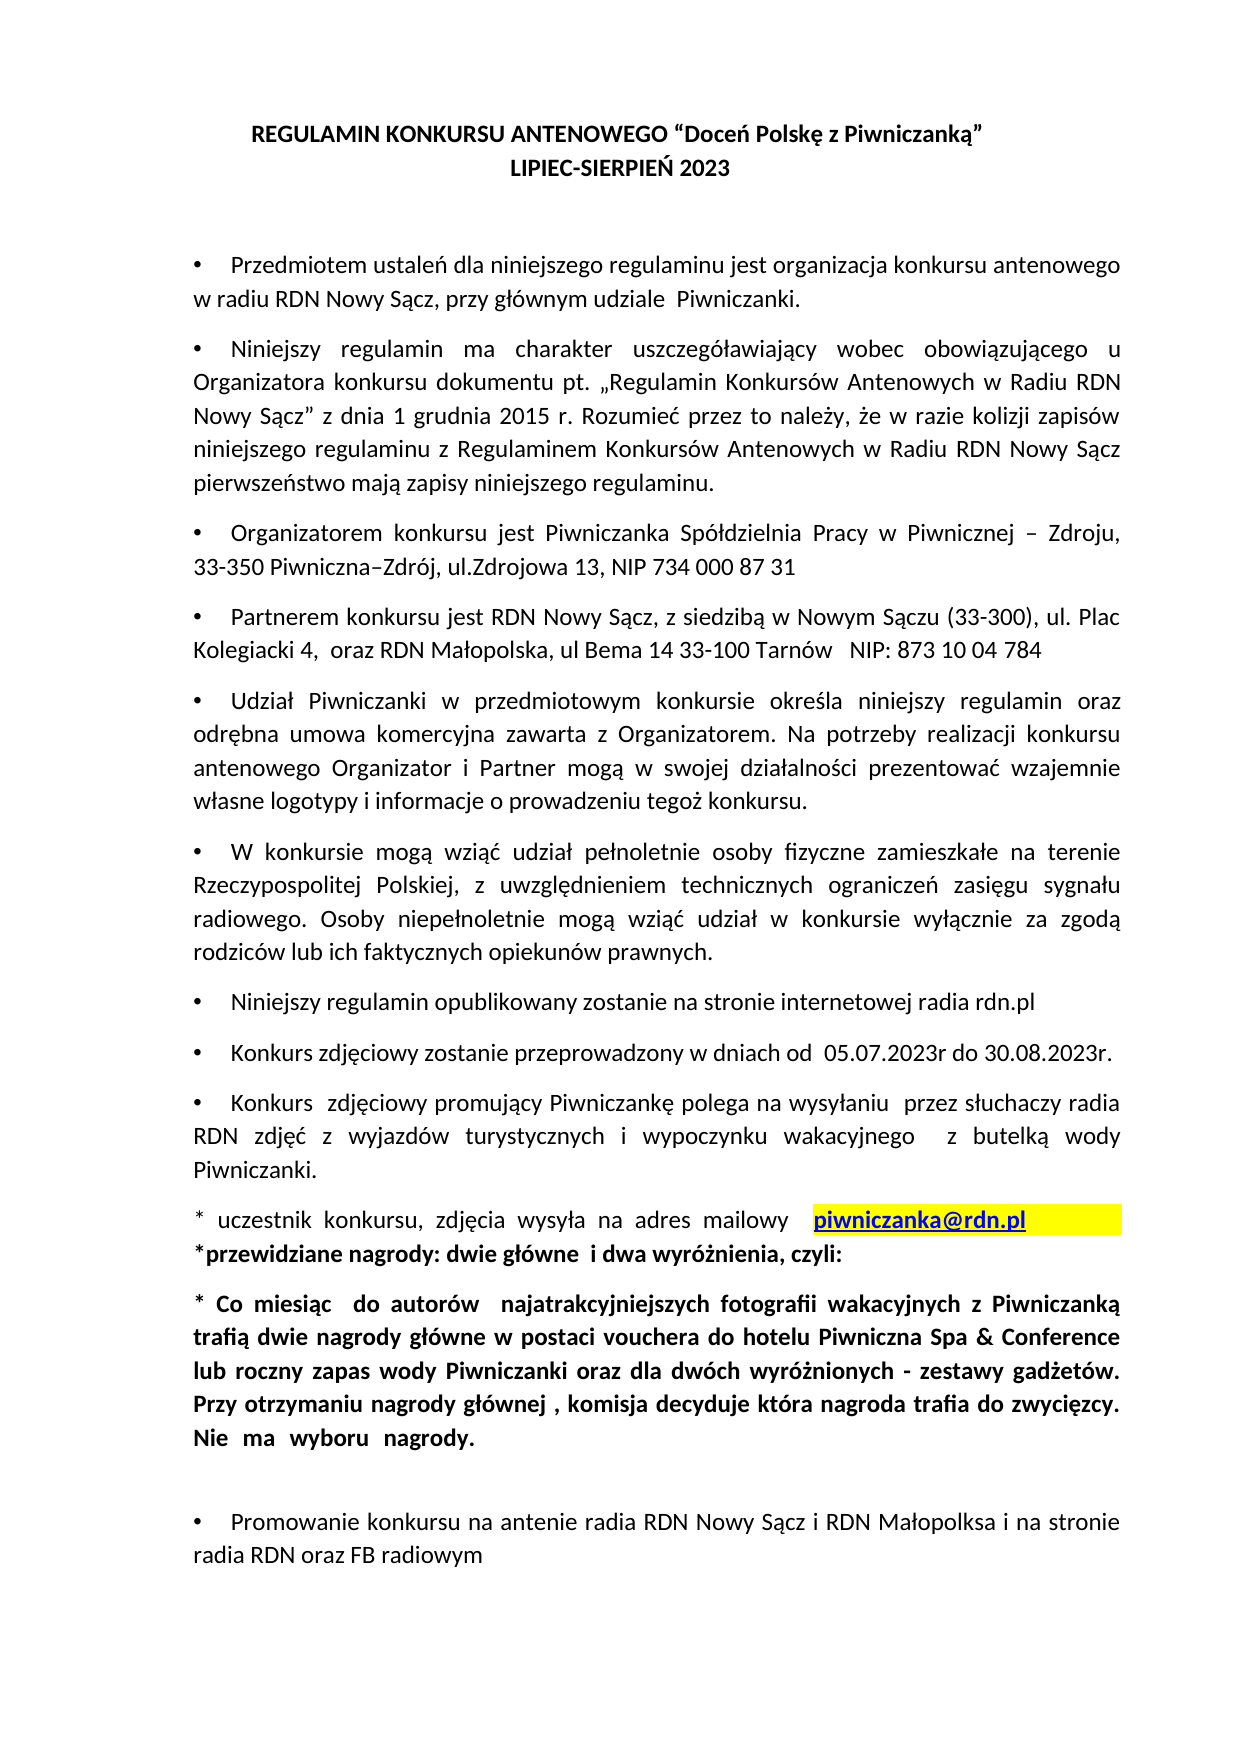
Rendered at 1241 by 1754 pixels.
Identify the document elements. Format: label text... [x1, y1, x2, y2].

text * uczestnik konkursu, zdjęcia wysyła na adres mailowy piwniczanka@rdn.pl *przewidziane nagrody: dwie główne i dwa wyróżnienia, czyli: [193, 1204, 1122, 1268]
list Niniejszy regulamin ma charakter uszczegóławiający wobec obowiązującego u Organizatora konkursu dokumentu pt. „Regulamin Konkursów Antenowych w Radiu RDN Nowy Sącz” z dnia 1 grudnia 2015 r. Rozumieć przez to należy, że w razie kolizji zapisów niniejszego regulaminu z Regulaminem Konkursów Antenowych w Radiu RDN Nowy Sącz pierwszeństwo mają zapisy niniejszego regulaminu. [156, 333, 1122, 498]
list Partnerem konkursu jest RDN Nowy Sącz, z siedzibą w Nowym Sączu (33-300), ul. Plac Kolegiacki 4, oraz RDN Małopolska, ul Bema 14 33-100 Tarnów NIP: 873 10 04 784 [156, 601, 1122, 665]
list Konkurs zdjęciowy zostanie przeprowadzony w dniach od 05.07.2023r do 30.08.2023r. [156, 1037, 1122, 1067]
text * Co miesiąc do autorów najatrakcyjniejszych fotografii wakacyjnych z Piwniczanką trafią dwie nagrody główne w postaci vouchera do hotelu Piwniczna Spa & Conference lub roczny zapas wody Piwniczanki oraz dla dwóch wyróżnionych - zestawy gadżetów. Przy otrzymaniu nagrody głównej , komisja decyduje która nagroda trafia do zwycięzcy. Nie ma wyboru nagrody. [193, 1288, 1122, 1486]
text REGULAMIN KONKURSU ANTENOWEGO “Doceń Polskę z Piwniczanką” LIPIEC-SIERPIEŃ 2023 [118, 118, 1122, 182]
list W konkursie mogą wziąć udział pełnoletnie osoby fizyczne zamieszkałe na terenie Rzeczypospolitej Polskiej, z uwzględnieniem technicznych ograniczeń zasięgu sygnału radiowego. Osoby niepełnoletnie mogą wziąć udział w konkursie wyłącznie za zgodą rodziców lub ich faktycznych opiekunów prawnych. [156, 836, 1122, 967]
list Udział Piwniczanki w przedmiotowym konkursie określa niniejszy regulamin oraz odrębna umowa komercyjna zawarta z Organizatorem. Na potrzeby realizacji konkursu antenowego Organizator i Partner mogą w swojej działalności prezentować wzajemnie własne logotypy i informacje o prowadzeniu tegoż konkursu. [156, 685, 1122, 816]
list Konkurs zdjęciowy promujący Piwniczankę polega na wysyłaniu przez słuchaczy radia RDN zdjęć z wyjazdów turystycznych i wypoczynku wakacyjnego z butelką wody Piwniczanki. [156, 1087, 1122, 1184]
list Przedmiotem ustaleń dla niniejszego regulaminu jest organizacja konkursu antenowego w radiu RDN Nowy Sącz, przy głównym udziale Piwniczanki. [156, 249, 1122, 313]
list Promowanie konkursu na antenie radia RDN Nowy Sącz i RDN Małopolksa i na stronie radia RDN oraz FB radiowym [156, 1506, 1122, 1570]
list Organizatorem konkursu jest Piwniczanka Spółdzielnia Pracy w Piwnicznej – Zdroju, 33-350 Piwniczna–Zdrój, ul.Zdrojowa 13, NIP 734 000 87 31 [156, 517, 1122, 581]
list Niniejszy regulamin opublikowany zostanie na stronie internetowej radia rdn.pl [156, 987, 1122, 1017]
